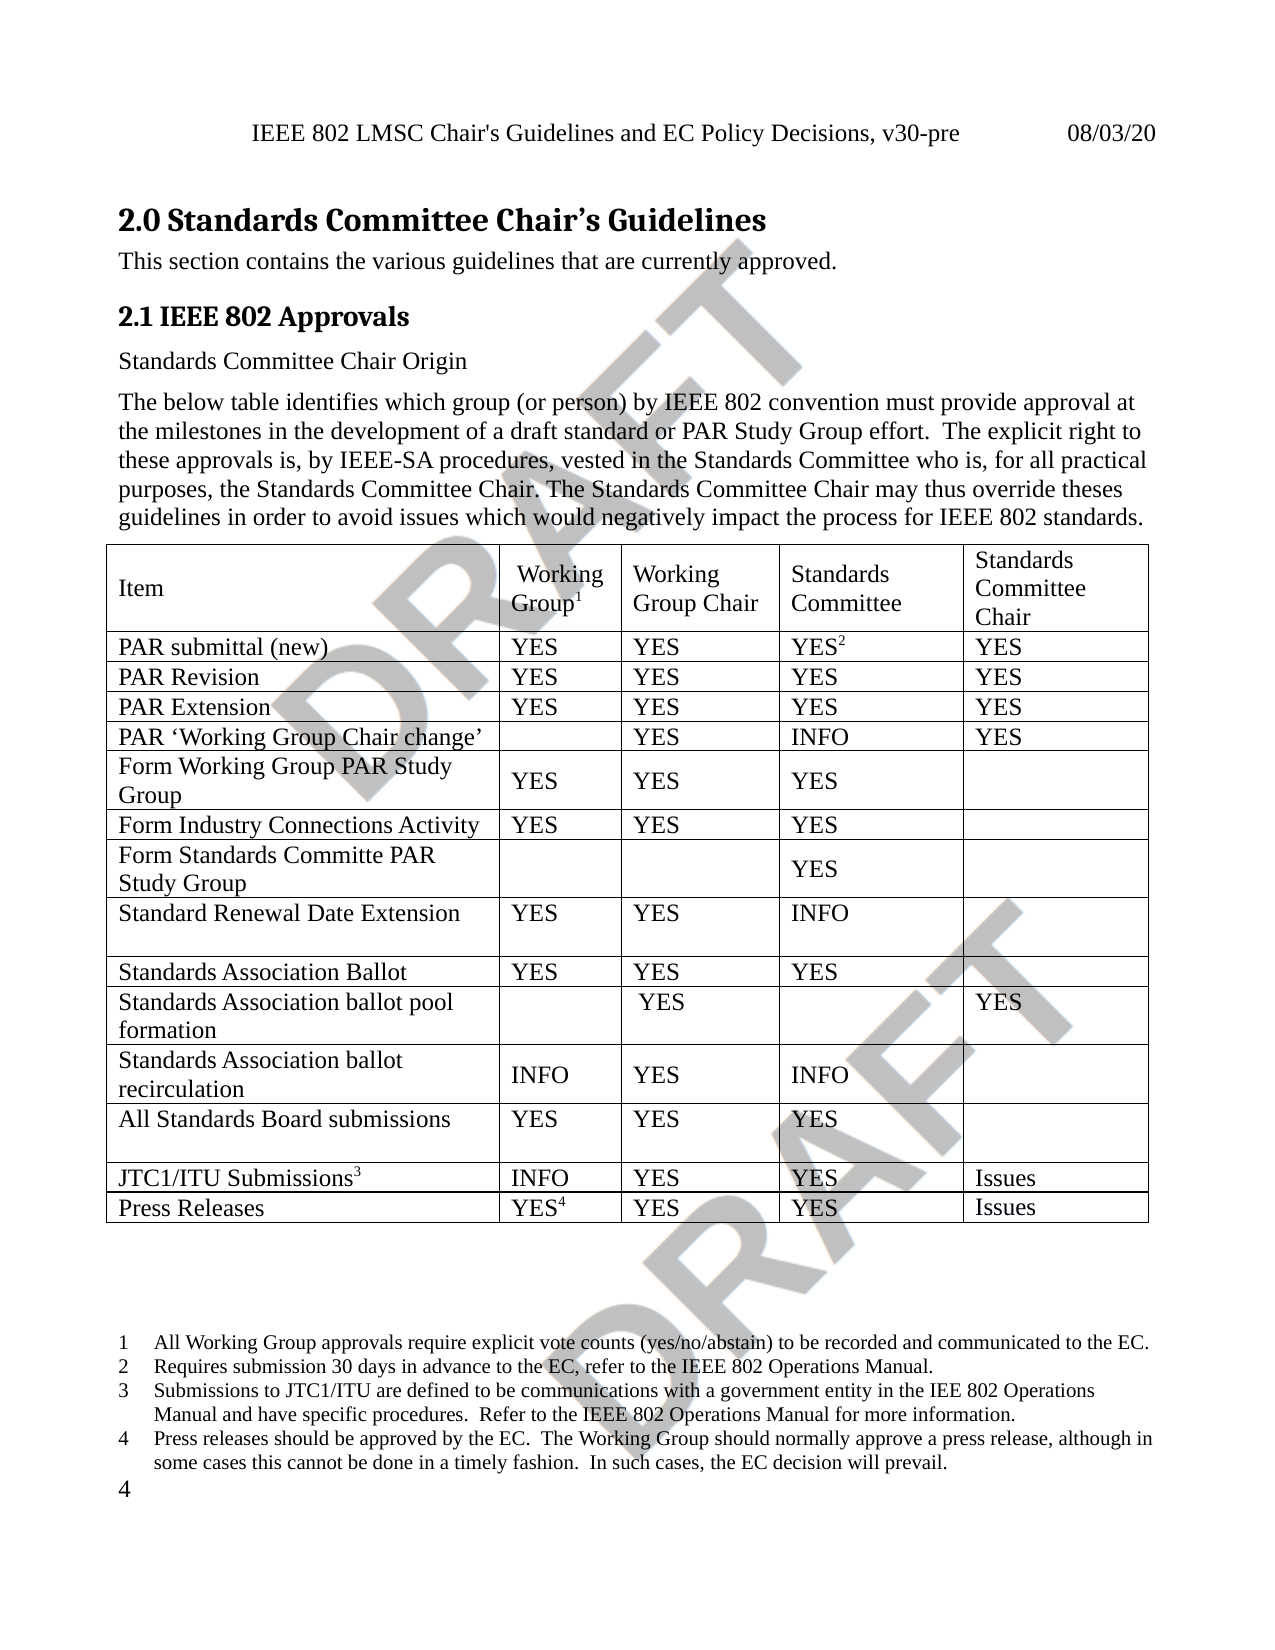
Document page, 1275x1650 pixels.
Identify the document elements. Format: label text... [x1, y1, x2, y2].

table_cell INFO [780, 1045, 963, 1103]
table_cell YES [964, 662, 1148, 691]
table_header Item [107, 545, 499, 631]
table_cell YES [622, 662, 779, 691]
table_cell PAR ‘Working Group Chair change’ [107, 722, 499, 750]
table_cell Standards Association ballot recirculation [107, 1045, 499, 1103]
table_cell PAR Revision [107, 662, 499, 691]
table_cell INFO [780, 898, 963, 956]
table_cell [964, 1104, 1148, 1162]
table_cell [500, 840, 621, 897]
table_cell Standard Renewal Date Extension [107, 898, 499, 956]
table_cell YES [780, 957, 963, 986]
table_cell [500, 987, 621, 1044]
subtitle Standards Committee Chair’s Guidelines [118, 202, 1157, 240]
table_header Standards Committee [780, 545, 963, 631]
table_cell YES [622, 987, 779, 1044]
table_cell [500, 722, 621, 750]
table_cell YES [780, 810, 963, 839]
table_cell [964, 810, 1148, 839]
table_cell YES [780, 840, 963, 897]
table_cell [964, 1045, 1148, 1103]
table_cell YES [500, 1193, 621, 1222]
table_cell YES [500, 957, 621, 986]
table_cell YES [500, 898, 621, 956]
table_cell YES [500, 662, 621, 691]
table_cell YES [964, 692, 1148, 721]
table_cell YES [964, 987, 1148, 1044]
table_cell All Standards Board submissions [107, 1104, 499, 1162]
table_cell YES [500, 632, 621, 661]
table_cell YES [964, 632, 1148, 661]
table_cell YES [622, 810, 779, 839]
table_header Standards Committee Chair [964, 545, 1148, 631]
table_cell YES [622, 1104, 779, 1162]
table_cell [622, 840, 779, 897]
table_cell YES [780, 751, 963, 809]
table_cell YES [622, 1045, 779, 1103]
table_cell INFO [780, 722, 963, 750]
table_header Working Group [500, 545, 621, 631]
text The below table identifies which group (or person) by IEEE 802 convention must provide approval at the milestones in the development of a draft standard or PAR Study Group effort. The explicit right to these approvals is, by IEEE-SA procedures, vested in the Standards Committee who is, for all practical purposes, the Standards Committee Chair. The Standards Committee Chair may thus override theses guidelines in order to avoid issues which would negatively impact the process for IEEE 802 standards. [118, 387, 1157, 531]
table_cell [780, 987, 963, 1044]
table_cell Standards Association ballot pool formation [107, 987, 499, 1044]
table_cell [964, 957, 1148, 986]
table_cell Form Working Group PAR Study Group [107, 751, 499, 809]
table_cell YES [622, 957, 779, 986]
table_cell Issues [964, 1163, 1148, 1191]
table_cell INFO [500, 1045, 621, 1103]
table_cell YES [964, 722, 1148, 750]
table_cell YES [780, 632, 963, 661]
table_cell YES [500, 810, 621, 839]
table_cell YES [622, 1163, 779, 1191]
text This section contains the various guidelines that are currently approved. [118, 246, 1157, 275]
table_cell JTC1/ITU Submissions [107, 1163, 499, 1191]
table_cell YES [622, 1193, 779, 1222]
table_cell [964, 840, 1148, 897]
text Standards Committee Chair Origin [118, 346, 1157, 375]
table_cell Issues [964, 1193, 1148, 1222]
table_cell Form Standards Committe PAR Study Group [107, 840, 499, 897]
table_cell YES [780, 1104, 963, 1162]
table_cell YES [622, 692, 779, 721]
table_cell YES [780, 1193, 963, 1222]
table_cell Form Industry Connections Activity [107, 810, 499, 839]
table_cell Press Releases [107, 1193, 499, 1222]
table_cell Standards Association Ballot [107, 957, 499, 986]
table_cell YES [500, 1104, 621, 1162]
table_cell [964, 751, 1148, 809]
table_cell YES [500, 692, 621, 721]
table_cell YES [622, 632, 779, 661]
table_cell PAR Extension [107, 692, 499, 721]
table_cell YES [622, 898, 779, 956]
table_cell YES [622, 722, 779, 750]
table_cell PAR submittal (new) [107, 632, 499, 661]
table_cell YES [500, 751, 621, 809]
table_cell YES [780, 692, 963, 721]
table_cell YES [780, 662, 963, 691]
subtitle IEEE 802 Approvals [118, 300, 1157, 334]
table_cell YES [780, 1163, 963, 1191]
table_header Working Group Chair [622, 545, 779, 631]
table_cell INFO [500, 1163, 621, 1191]
picture [0, 0, 1275, 1650]
table_cell [964, 898, 1148, 956]
table_cell YES [622, 751, 779, 809]
